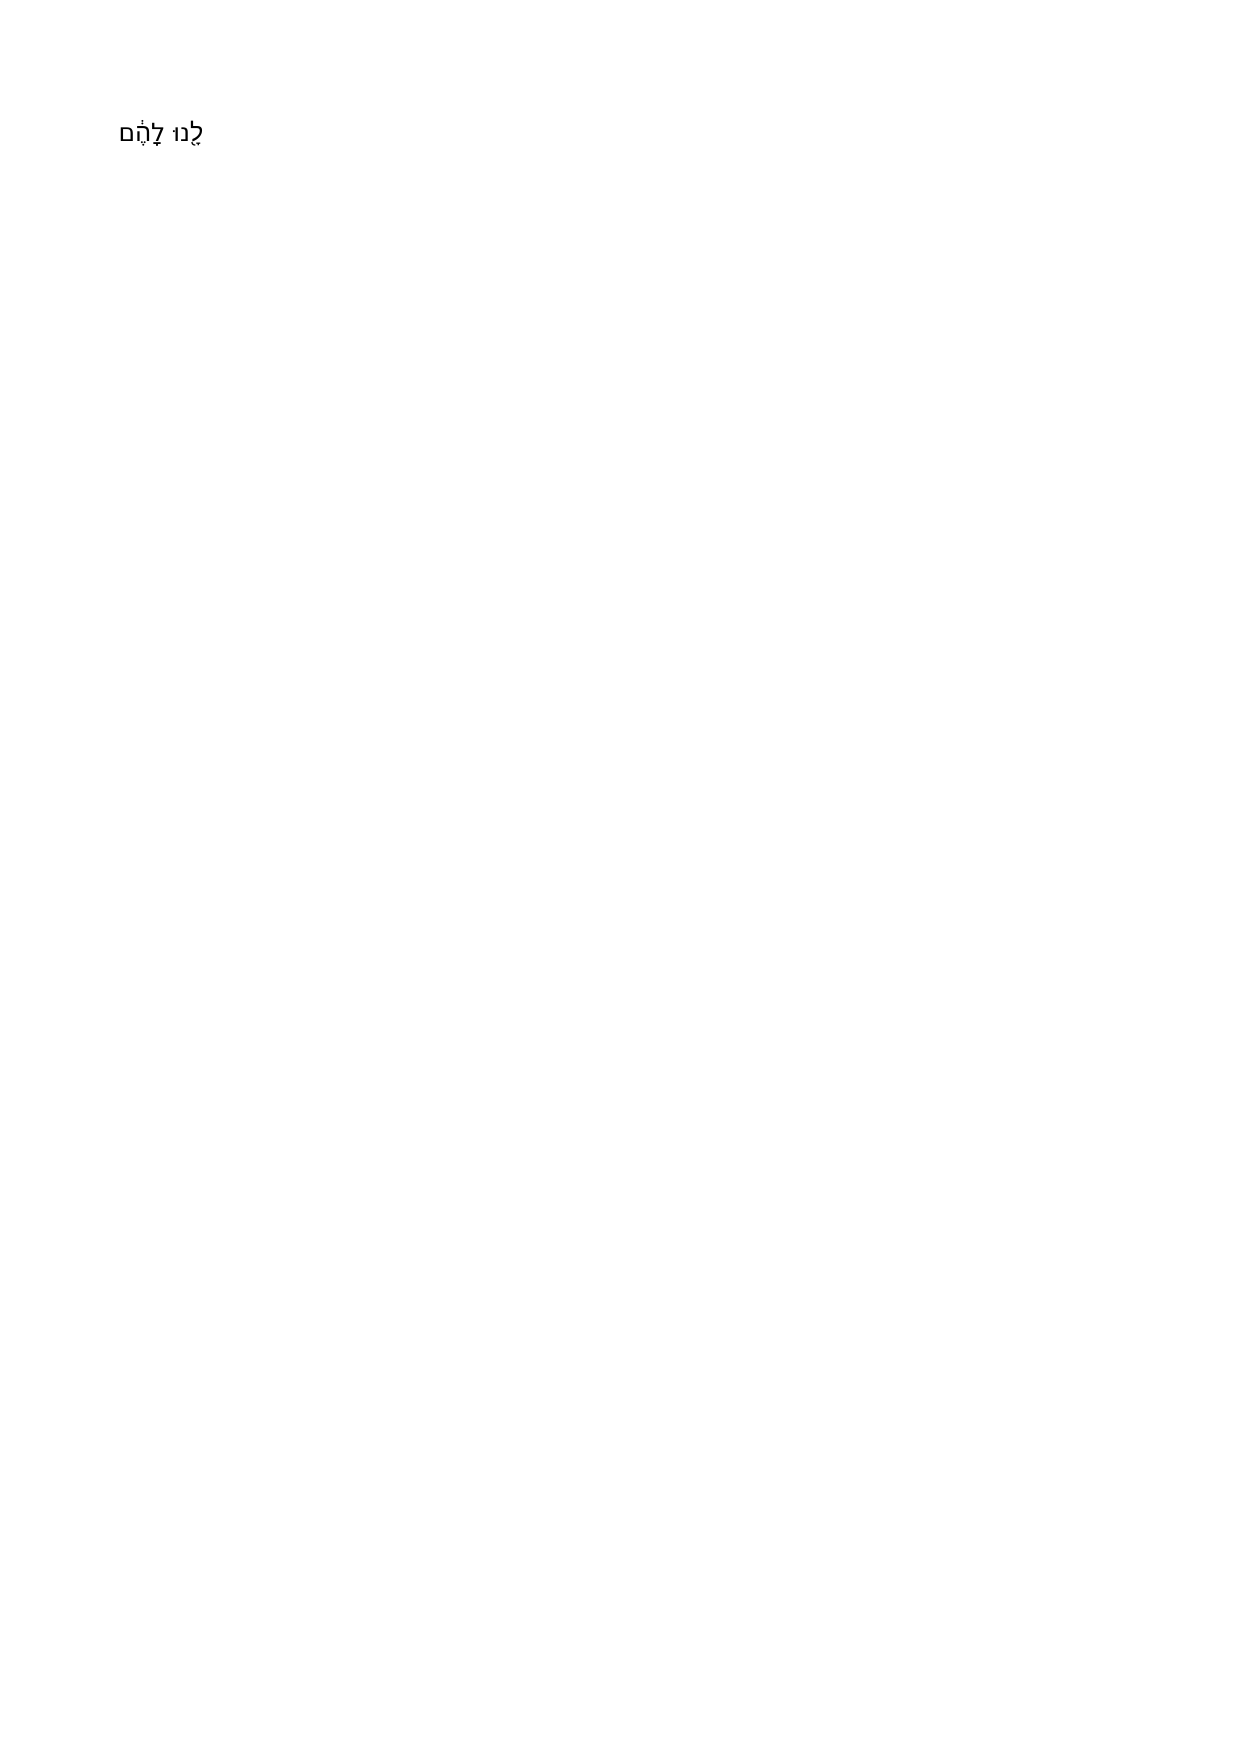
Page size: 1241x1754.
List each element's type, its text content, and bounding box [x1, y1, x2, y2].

text לָ֖נוּ לָהֶ֔ם [118, 118, 1122, 147]
